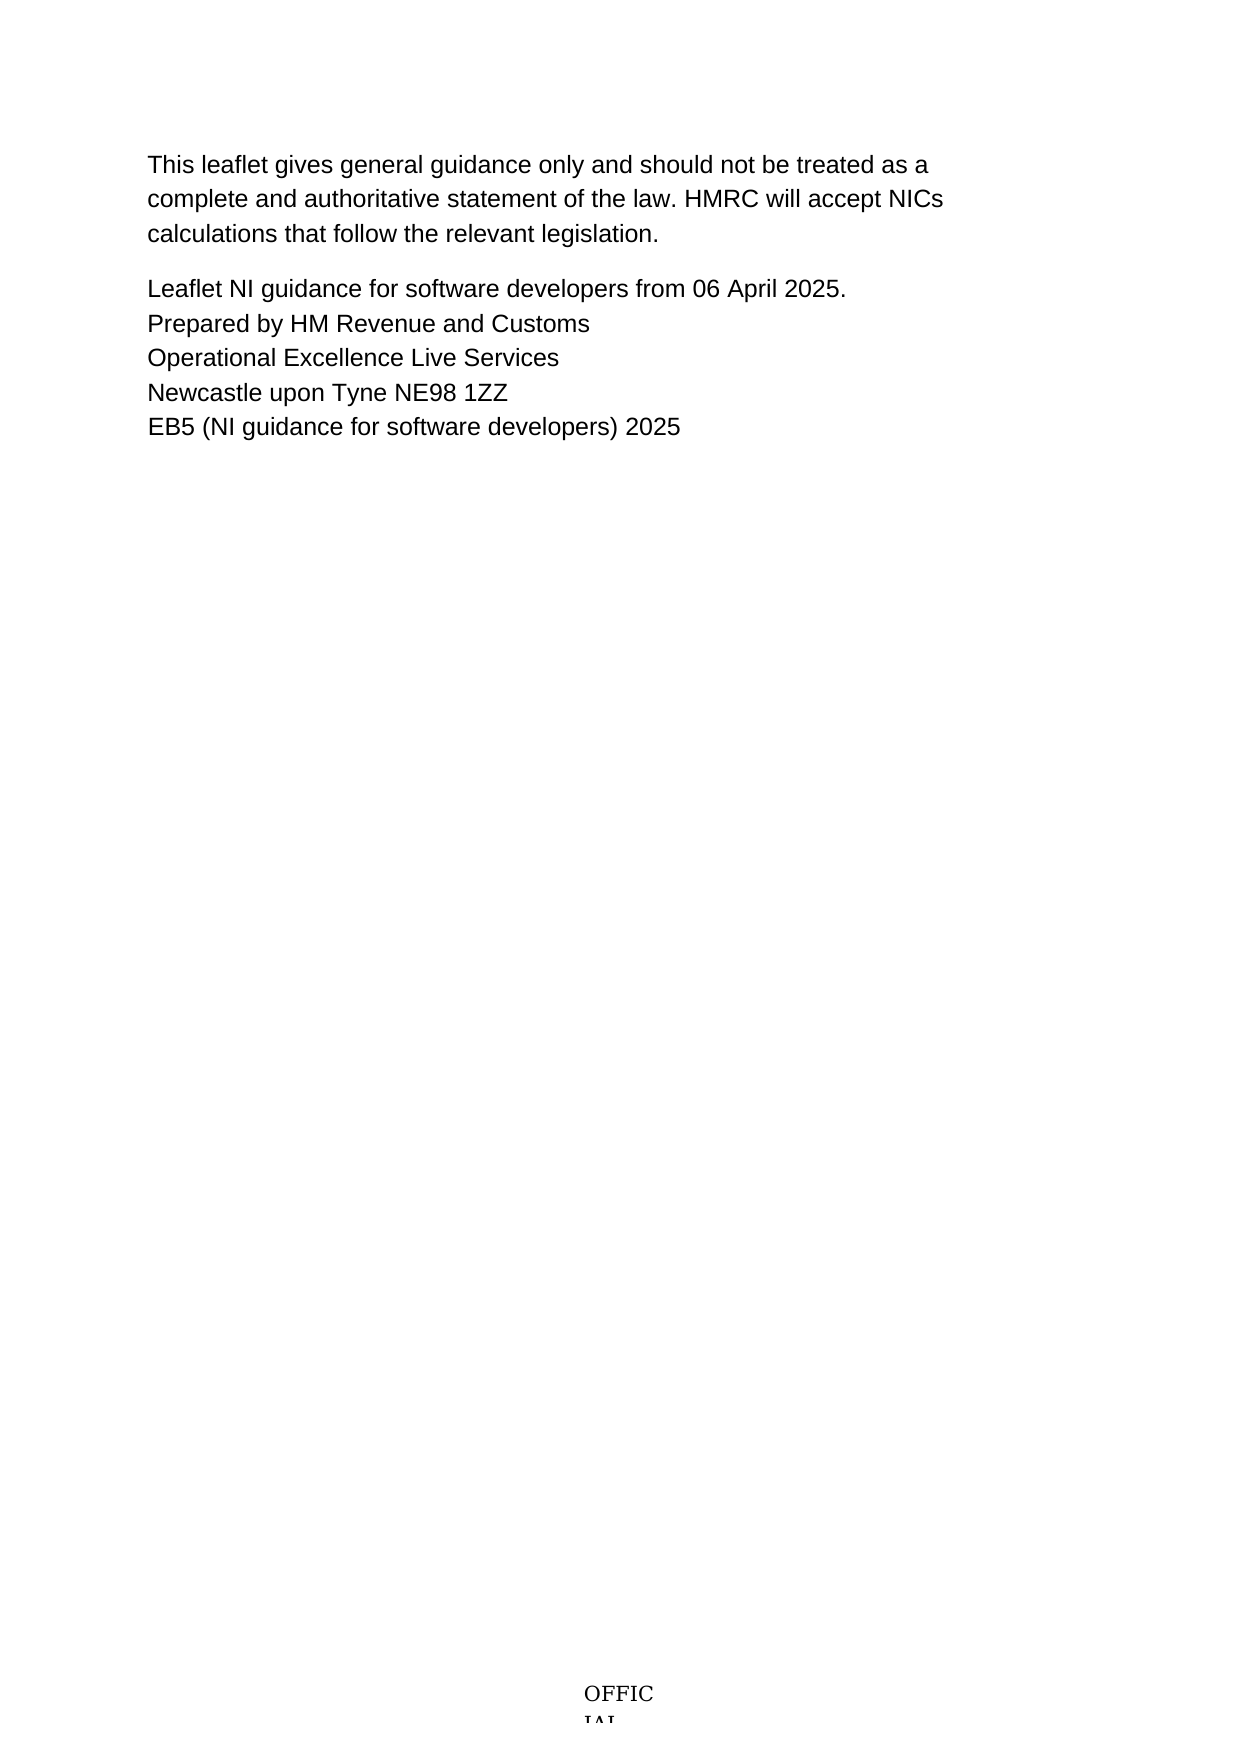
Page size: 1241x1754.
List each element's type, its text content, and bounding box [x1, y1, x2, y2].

text Operational Excellence Live Services [147, 343, 974, 372]
text Leaflet NI guidance for software developers from 06 April 2025. [147, 274, 974, 303]
text This leaflet gives general guidance only and should not be treated as a complete and authoritative statement of the law. HMRC will accept NICs calculations that follow the relevant legislation. [147, 150, 1000, 248]
text EB5 (NI guidance for software developers) 2025 [148, 412, 1000, 441]
text Prepared by HM Revenue and Customs [147, 309, 974, 337]
text Newcastle upon Tyne NE98 1ZZ [147, 378, 974, 406]
